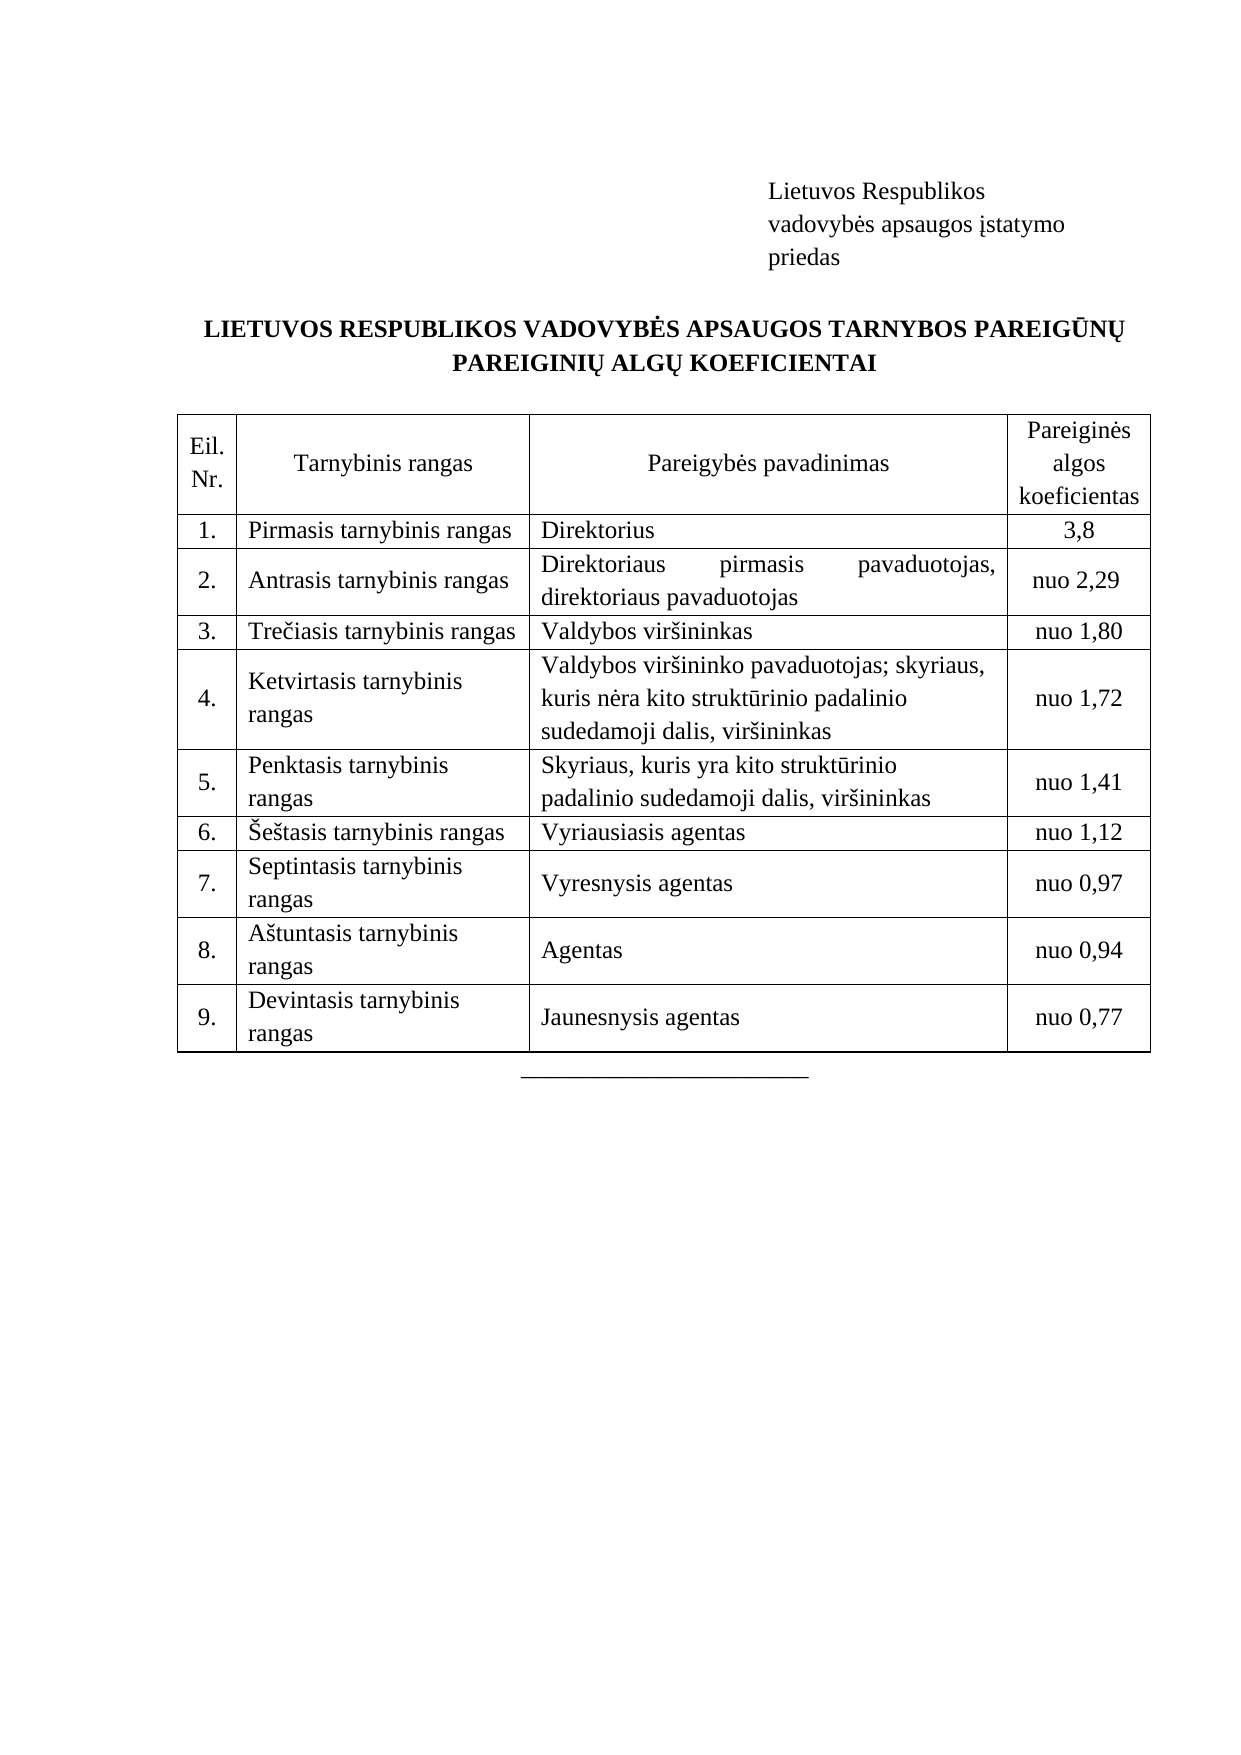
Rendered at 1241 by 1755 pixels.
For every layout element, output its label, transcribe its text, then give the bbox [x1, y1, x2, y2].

text LIETUVOS RESPUBLIKOS VADOVYBĖS APSAUGOS TARNYBOS PAREIGŪNŲ PAREIGINIŲ ALGŲ KOEFICIENTAI [177, 314, 1152, 376]
table_cell Valdybos viršininkas [530, 616, 1007, 649]
table_cell 3,8 [1008, 515, 1150, 548]
table_cell nuo 1,80 [1008, 616, 1150, 649]
table_header Eil. Nr. [178, 415, 236, 514]
text priedas [177, 242, 1152, 271]
table_cell Antrasis tarnybinis rangas [237, 549, 529, 615]
table_cell Šeštasis tarnybinis rangas [237, 817, 529, 850]
table_cell Vyriausiasis agentas [530, 817, 1007, 850]
table_cell 5. [178, 750, 236, 816]
text Lietuvos Respublikos [768, 176, 1152, 205]
table_header Tarnybinis rangas [237, 415, 529, 514]
table_cell Valdybos viršininko pavaduotojas; skyriaus, kuris nėra kito struktūrinio padalinio sudedamoji dalis, viršininkas [530, 650, 1007, 749]
table_cell Direktoriaus pirmasis pavaduotojas, direktoriaus pavaduotojas [530, 549, 1007, 615]
table_header Pareigybės pavadinimas [530, 415, 1007, 514]
table_cell 1. [178, 515, 236, 548]
table_cell Agentas [530, 918, 1007, 984]
table_cell 2. [178, 549, 236, 615]
table_cell Direktorius [530, 515, 1007, 548]
text _______________________ [177, 1052, 1152, 1081]
table_cell Skyriaus, kuris yra kito struktūrinio padalinio sudedamoji dalis, viršininkas [530, 750, 1007, 816]
table_cell Aštuntasis tarnybinis rangas [237, 918, 529, 984]
table_cell nuo 1,72 [1008, 650, 1150, 749]
table_cell Ketvirtasis tarnybinis rangas [237, 650, 529, 749]
table_cell Vyresnysis agentas [530, 851, 1007, 917]
table_cell 4. [178, 650, 236, 749]
table_cell nuo 1,41 [1008, 750, 1150, 816]
table_cell Penktasis tarnybinis rangas [237, 750, 529, 816]
table_cell nuo 2,29 [1008, 549, 1150, 615]
table_cell nuo 0,97 [1008, 851, 1150, 917]
table_cell Pirmasis tarnybinis rangas [237, 515, 529, 548]
table_cell 3. [178, 616, 236, 649]
table_cell 7. [178, 851, 236, 917]
table_cell 9. [178, 985, 236, 1051]
table_cell 8. [178, 918, 236, 984]
text vadovybės apsaugos įstatymo [177, 209, 1152, 238]
table_cell Septintasis tarnybinis rangas [237, 851, 529, 917]
table_cell nuo 1,12 [1008, 817, 1150, 850]
table_cell Trečiasis tarnybinis rangas [237, 616, 529, 649]
table_cell Jaunesnysis agentas [530, 985, 1007, 1051]
table_cell 6. [178, 817, 236, 850]
table_cell nuo 0,77 [1008, 985, 1150, 1051]
table_cell Devintasis tarnybinis rangas [237, 985, 529, 1051]
table_header Pareiginės algos koeficientas [1008, 415, 1150, 514]
table_cell nuo 0,94 [1008, 918, 1150, 984]
